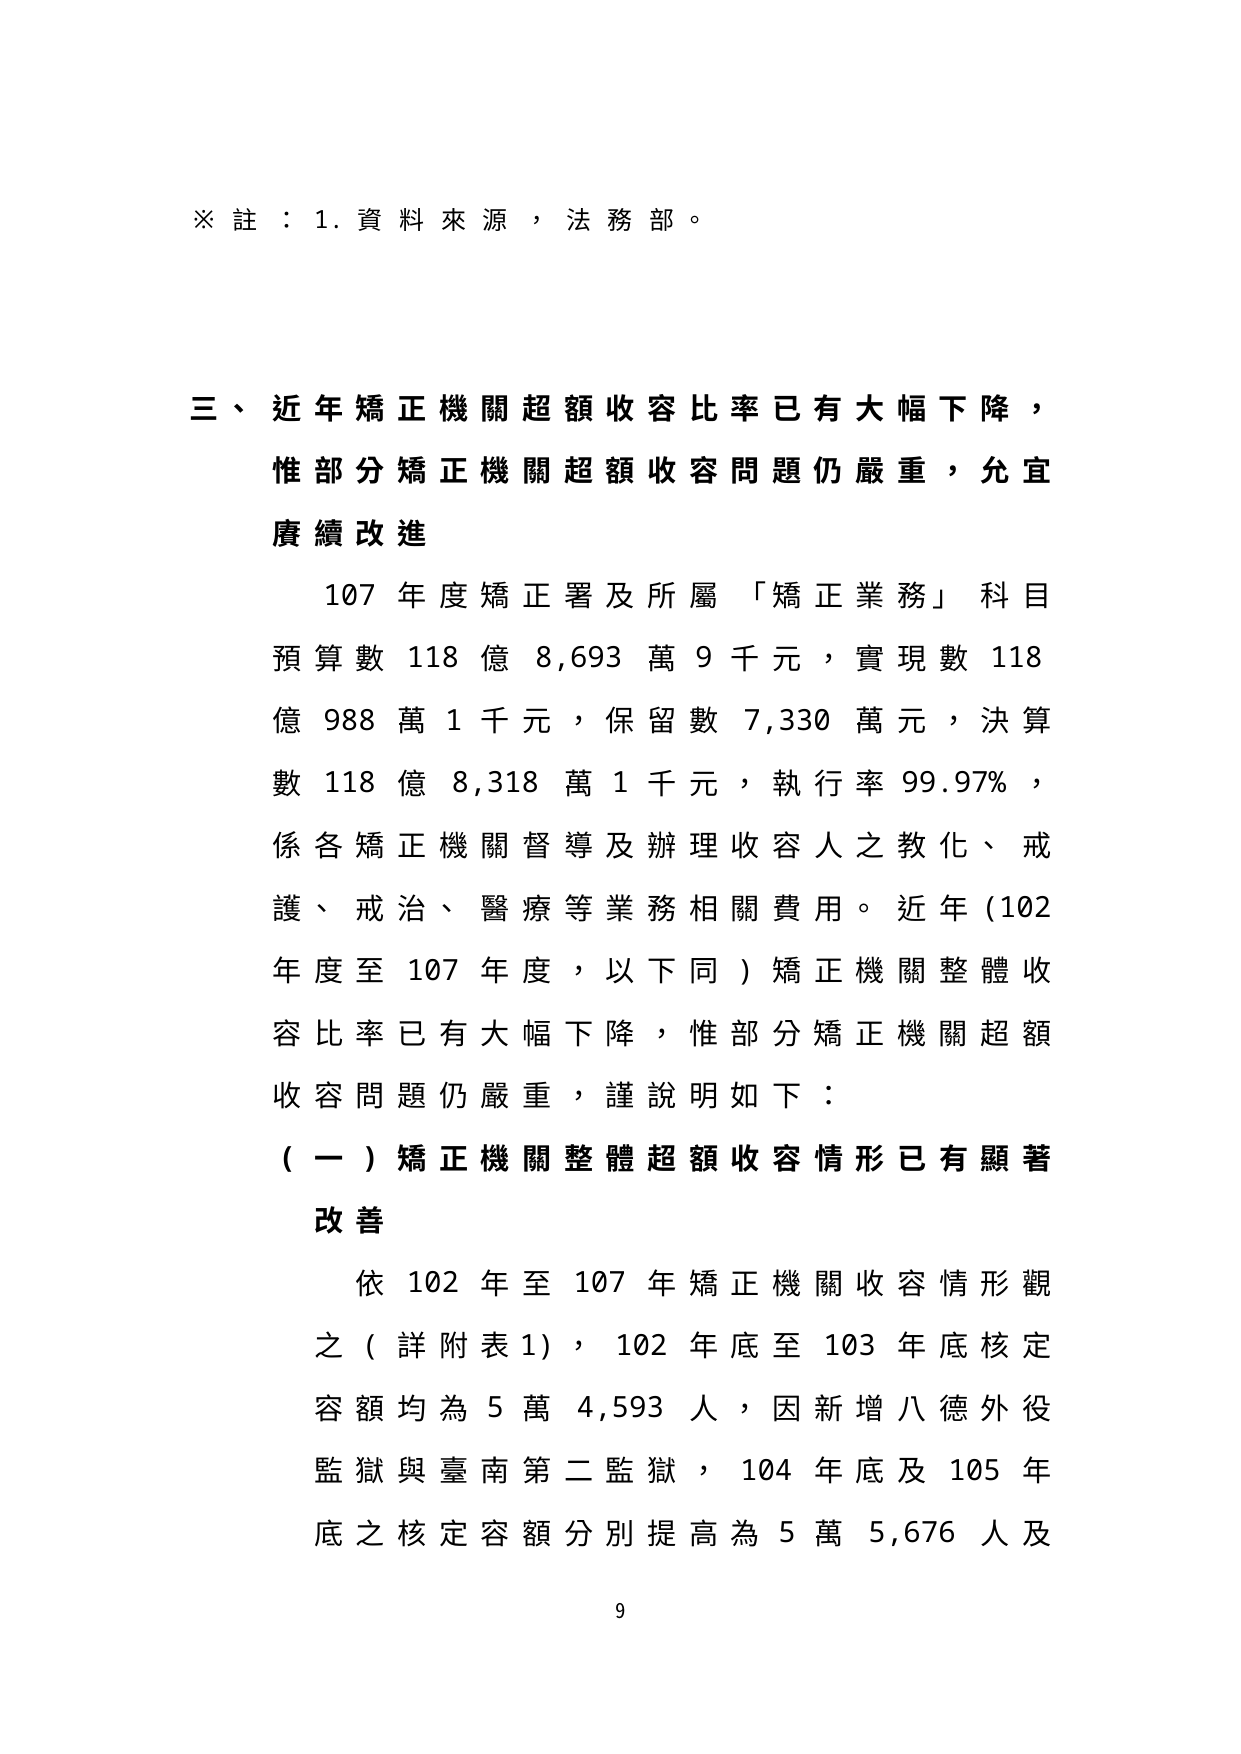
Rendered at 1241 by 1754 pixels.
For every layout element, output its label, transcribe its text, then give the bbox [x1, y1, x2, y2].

text (一)矯正機關整體超額收容情形已有顯著改善 [242, 1115, 1058, 1240]
text ※註：1.資料來源，法務部。 [183, 177, 1058, 240]
text 三、近年矯正機關超額收容比率已有大幅下降，惟部分矯正機關超額收容問題仍嚴重，允宜賡續改進 [183, 365, 1058, 552]
text 依102年至107年矯正機關收容情形觀之(詳附表1)，102年底至103年底核定容額均為5萬4,593人，因新增八德外役監獄與臺南第二監獄，104年底及105年底之核定容額分別提高為5萬5,676人及 [271, 1240, 1058, 1552]
text 107年度矯正署及所屬「矯正業務」科目預算數118億8,693萬9千元，實現數118億988萬1千元，保留數7,330萬元，決算數118億8,318萬1千元，執行率99.97%，係各矯正機關督導及辦理收容人之教化、戒護、戒治、醫療等業務相關費用。近年(102年度至107年度，以下同)矯正機關整體收容比率已有大幅下降，惟部分矯正機關超額收容問題仍嚴重，謹說明如下： [242, 552, 1058, 1115]
